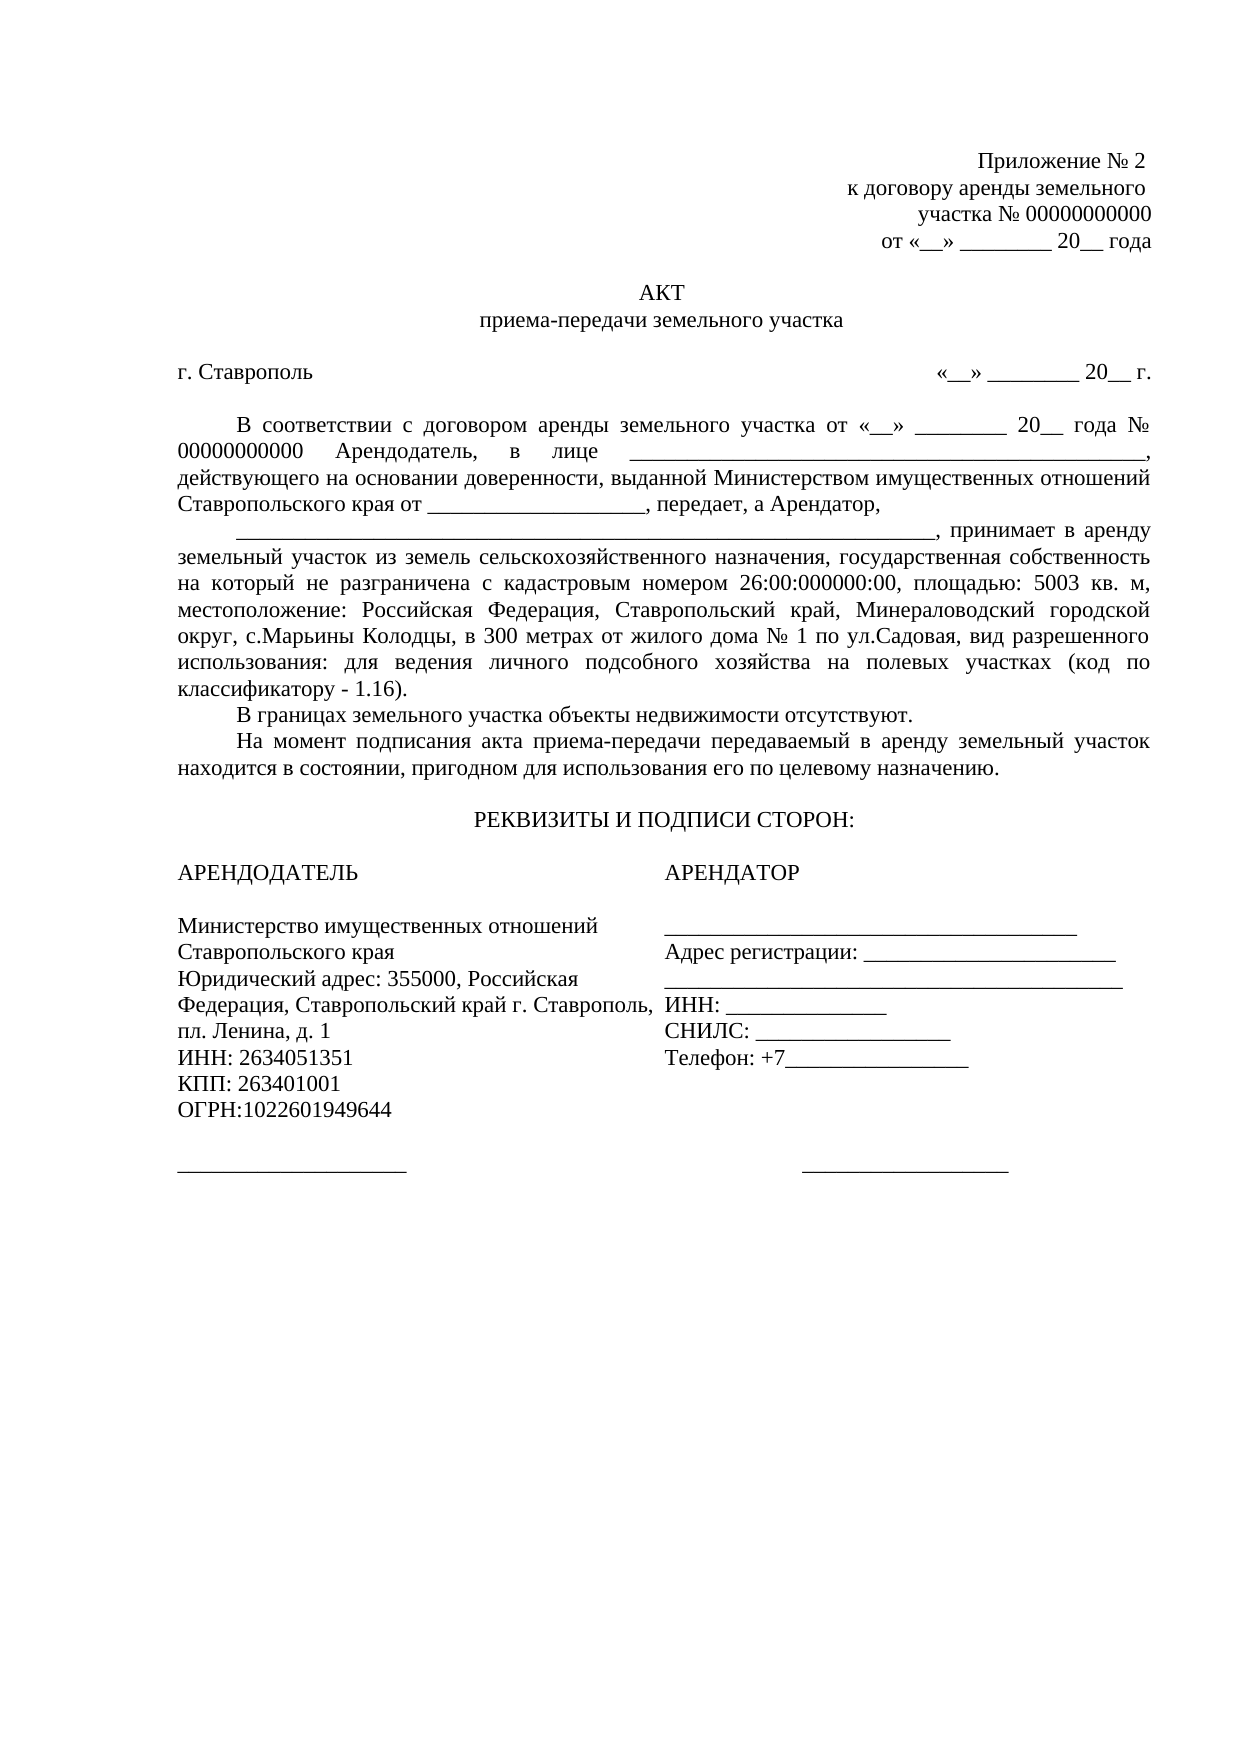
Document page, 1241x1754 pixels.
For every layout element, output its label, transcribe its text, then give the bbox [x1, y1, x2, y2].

table_header ____________________________________ Адрес регистрации: ______________________ ________________________________________ [664, 886, 1152, 991]
table_cell [664, 385, 1152, 411]
table_cell [664, 1070, 1152, 1123]
table_header г. Ставрополь [177, 359, 664, 411]
table_header АКТ приема-передачи земельного участка [177, 253, 1152, 358]
table_header «__» ________ 20__ г. [664, 359, 1152, 385]
table_header РЕКВИЗИТЫ И ПОДПИСИ СТОРОН: [177, 780, 1152, 859]
table_header ИНН: ______________ СНИЛС: _________________ Телефон: +7________________ [664, 991, 1152, 1070]
table_header __________________ [664, 1123, 1152, 1175]
table_header ____________________ [177, 1123, 664, 1175]
table_header В соответствии с договором аренды земельного участка от «__» ________ 20__ года № 00000000000 Арендодатель, в лице _____________________________________________, действующего на основании доверенности, выданной Министерством имущественных отношений Ставропольского края от ___________________, передает, а Арендатор, _____________________________________________________________, принимает в аренду земельный участок из земель сельскохозяйственного назначения, государственная собственность на который не разграничена с кадастровым номером 26:00:000000:00, площадью: 5003 кв. м, местоположение: Российская Федерация, Ставропольский край, Минераловодский городской округ, с.Марьины Колодцы, в 300 метрах от жилого дома № 1 по ул.Садовая, вид разрешенного использования: для ведения личного подсобного хозяйства на полевых участках (код по классификатору - 1.16). В границах земельного участка объекты недвижимости отсутствуют. На момент подписания акта приема-передачи передаваемый в аренду земельный участок находится в состоянии, пригодном для использования его по целевому назначению. [177, 411, 1152, 780]
table_header АРЕНДОДАТЕЛЬ [177, 859, 664, 886]
table_header Министерство имущественных отношений Ставропольского края Юридический адрес: 355000, Российская Федерация, Ставропольский край г. Ставрополь, пл. Ленина, д. 1 ИНН: 2634051351 КПП: 263401001 ОГРН:1022601949644 [177, 886, 664, 1123]
table_header Приложение № 2 к договору аренды земельного участка № 00000000000 от «__» ________ 20__ года [177, 148, 1152, 253]
table_header АРЕНДАТОР [664, 859, 1152, 886]
